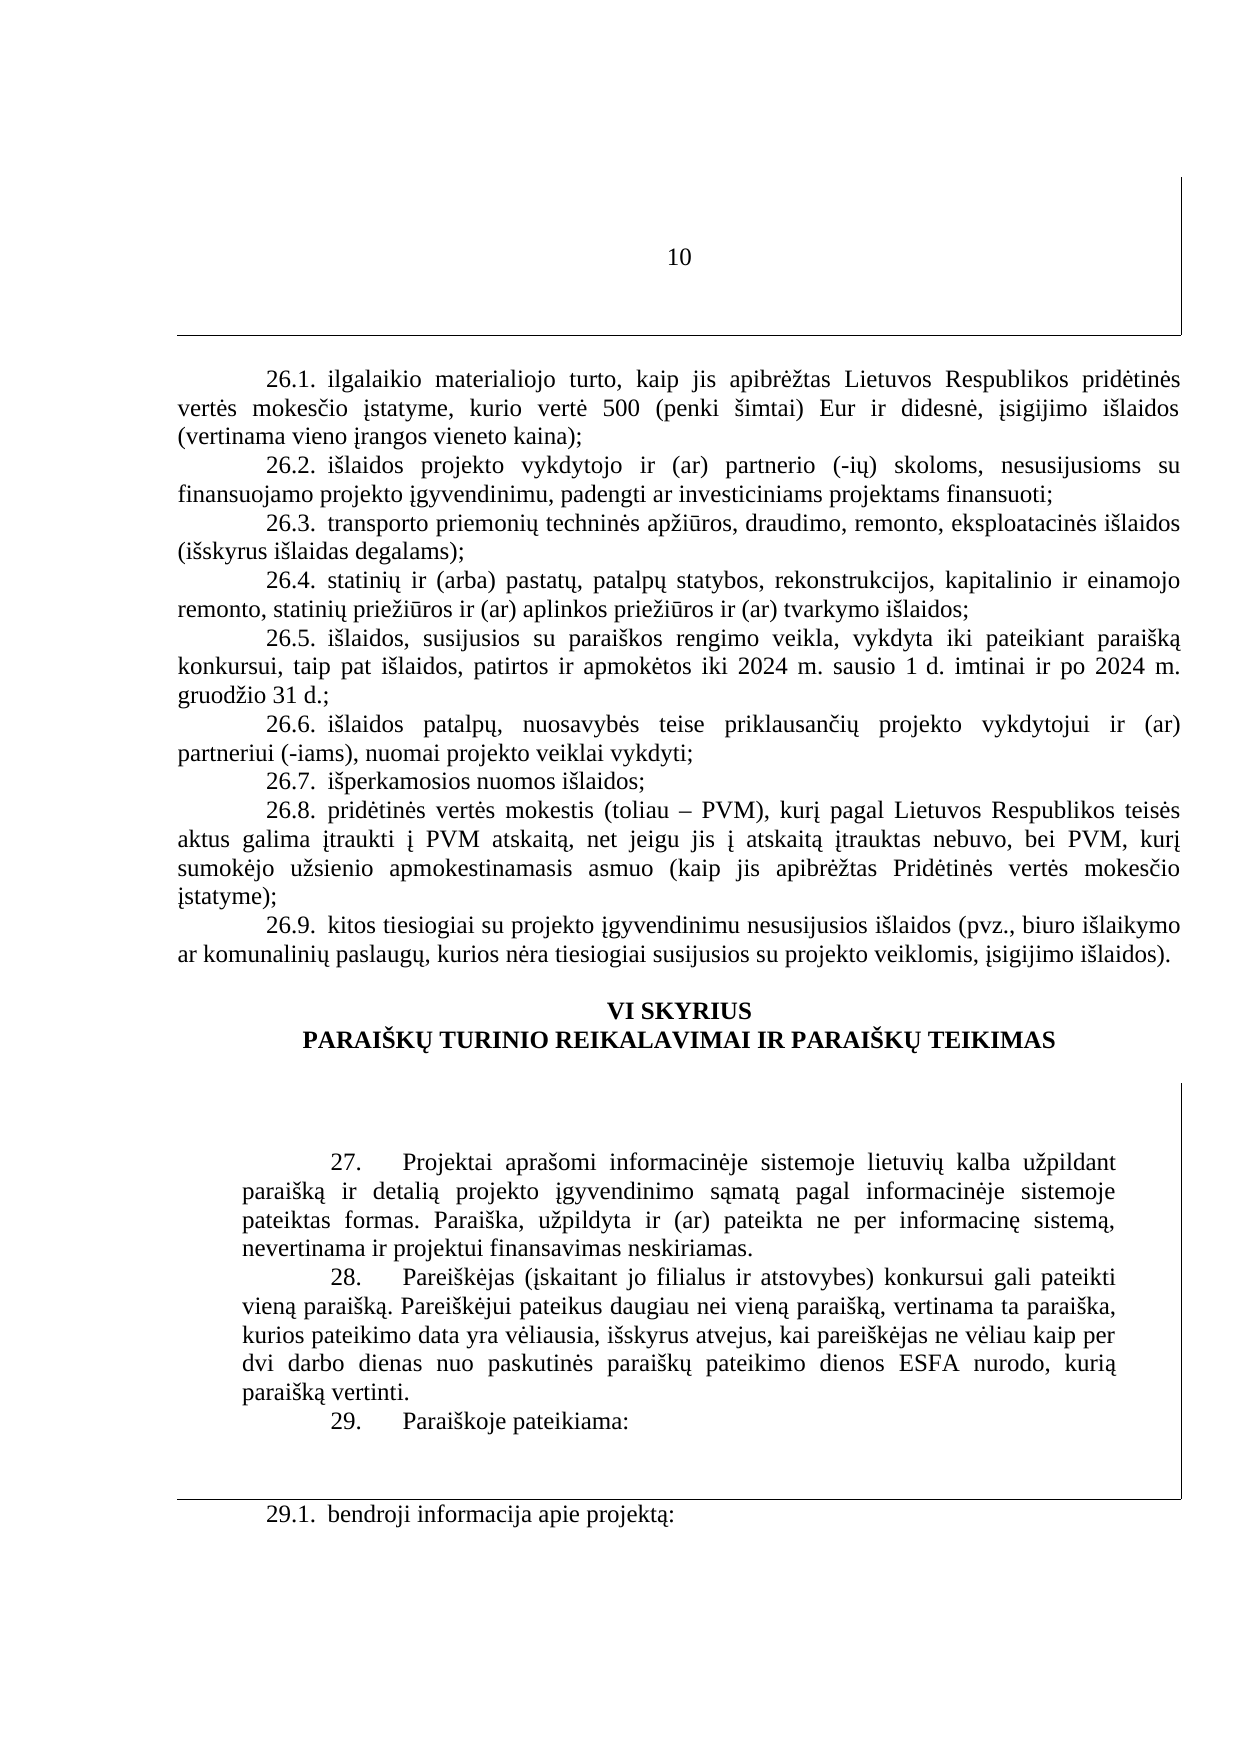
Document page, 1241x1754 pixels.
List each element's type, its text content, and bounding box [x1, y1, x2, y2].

text 29. Paraiškoje pateikiama: [177, 1406, 1181, 1499]
text 26.9. kitos tiesiogiai su projekto įgyvendinimu nesusijusios išlaidos (pvz., biuro išlaikymo ar komunalinių paslaugų, kurios nėra tiesiogiai susijusios su projekto veiklomis, įsigijimo išlaidos). [177, 910, 1181, 968]
text 27. Projektai aprašomi informacinėje sistemoje lietuvių kalba užpildant paraišką ir detalią projekto įgyvendinimo sąmatą pagal informacinėje sistemoje pateiktas formas. Paraiška, užpildyta ir (ar) pateikta ne per informacinę sistemą, nevertinama ir projektui finansavimas neskiriamas. [177, 1083, 1181, 1262]
text 26.2. išlaidos projekto vykdytojo ir (ar) partnerio (-ių) skoloms, nesusijusioms su finansuojamo projekto įgyvendinimu, padengti ar investiciniams projektams finansuoti; [177, 450, 1181, 508]
text 26.1. ilgalaikio materialiojo turto, kaip jis apibrėžtas Lietuvos Respublikos pridėtinės vertės mokesčio įstatyme, kurio vertė 500 (penki šimtai) Eur ir didesnė, įsigijimo išlaidos (vertinama vieno įrangos vieneto kaina); [177, 364, 1181, 450]
text 26.6. išlaidos patalpų, nuosavybės teise priklausančių projekto vykdytojui ir (ar) partneriui (-iams), nuomai projekto veiklai vykdyti; [177, 709, 1181, 766]
text 29.1. bendroji informacija apie projektą: [177, 1499, 1181, 1528]
text 26.7. išperkamosios nuomos išlaidos; [177, 766, 1181, 795]
text 26.5. išlaidos, susijusios su paraiškos rengimo veikla, vykdyta iki pateikiant paraišką konkursui, taip pat išlaidos, patirtos ir apmokėtos iki 2024 m. sausio 1 d. imtinai ir po 2024 m. gruodžio 31 d.; [177, 623, 1181, 709]
text 26.3. transporto priemonių techninės apžiūros, draudimo, remonto, eksploatacinės išlaidos (išskyrus išlaidas degalams); [177, 508, 1181, 565]
text PARAIŠKŲ TURINIO REIKALAVIMAI IR PARAIŠKŲ TEIKIMAS [177, 1025, 1181, 1054]
text 28. Pareiškėjas (įskaitant jo filialus ir atstovybes) konkursui gali pateikti vieną paraišką. Pareiškėjui pateikus daugiau nei vieną paraišką, vertinama ta paraiška, kurios pateikimo data yra vėliausia, išskyrus atvejus, kai pareiškėjas ne vėliau kaip per dvi darbo dienas nuo paskutinės paraiškų pateikimo dienos ESFA nurodo, kurią paraišką vertinti. [177, 1262, 1181, 1406]
text 26.8. pridėtinės vertės mokestis (toliau – PVM), kurį pagal Lietuvos Respublikos teisės aktus galima įtraukti į PVM atskaitą, net jeigu jis į atskaitą įtrauktas nebuvo, bei PVM, kurį sumokėjo užsienio apmokestinamasis asmuo (kaip jis apibrėžtas Pridėtinės vertės mokesčio įstatyme); [177, 795, 1181, 910]
text VI SKYRIUS [177, 996, 1181, 1025]
text 26.4. statinių ir (arba) pastatų, patalpų statybos, rekonstrukcijos, kapitalinio ir einamojo remonto, statinių priežiūros ir (ar) aplinkos priežiūros ir (ar) tvarkymo išlaidos; [177, 565, 1181, 623]
